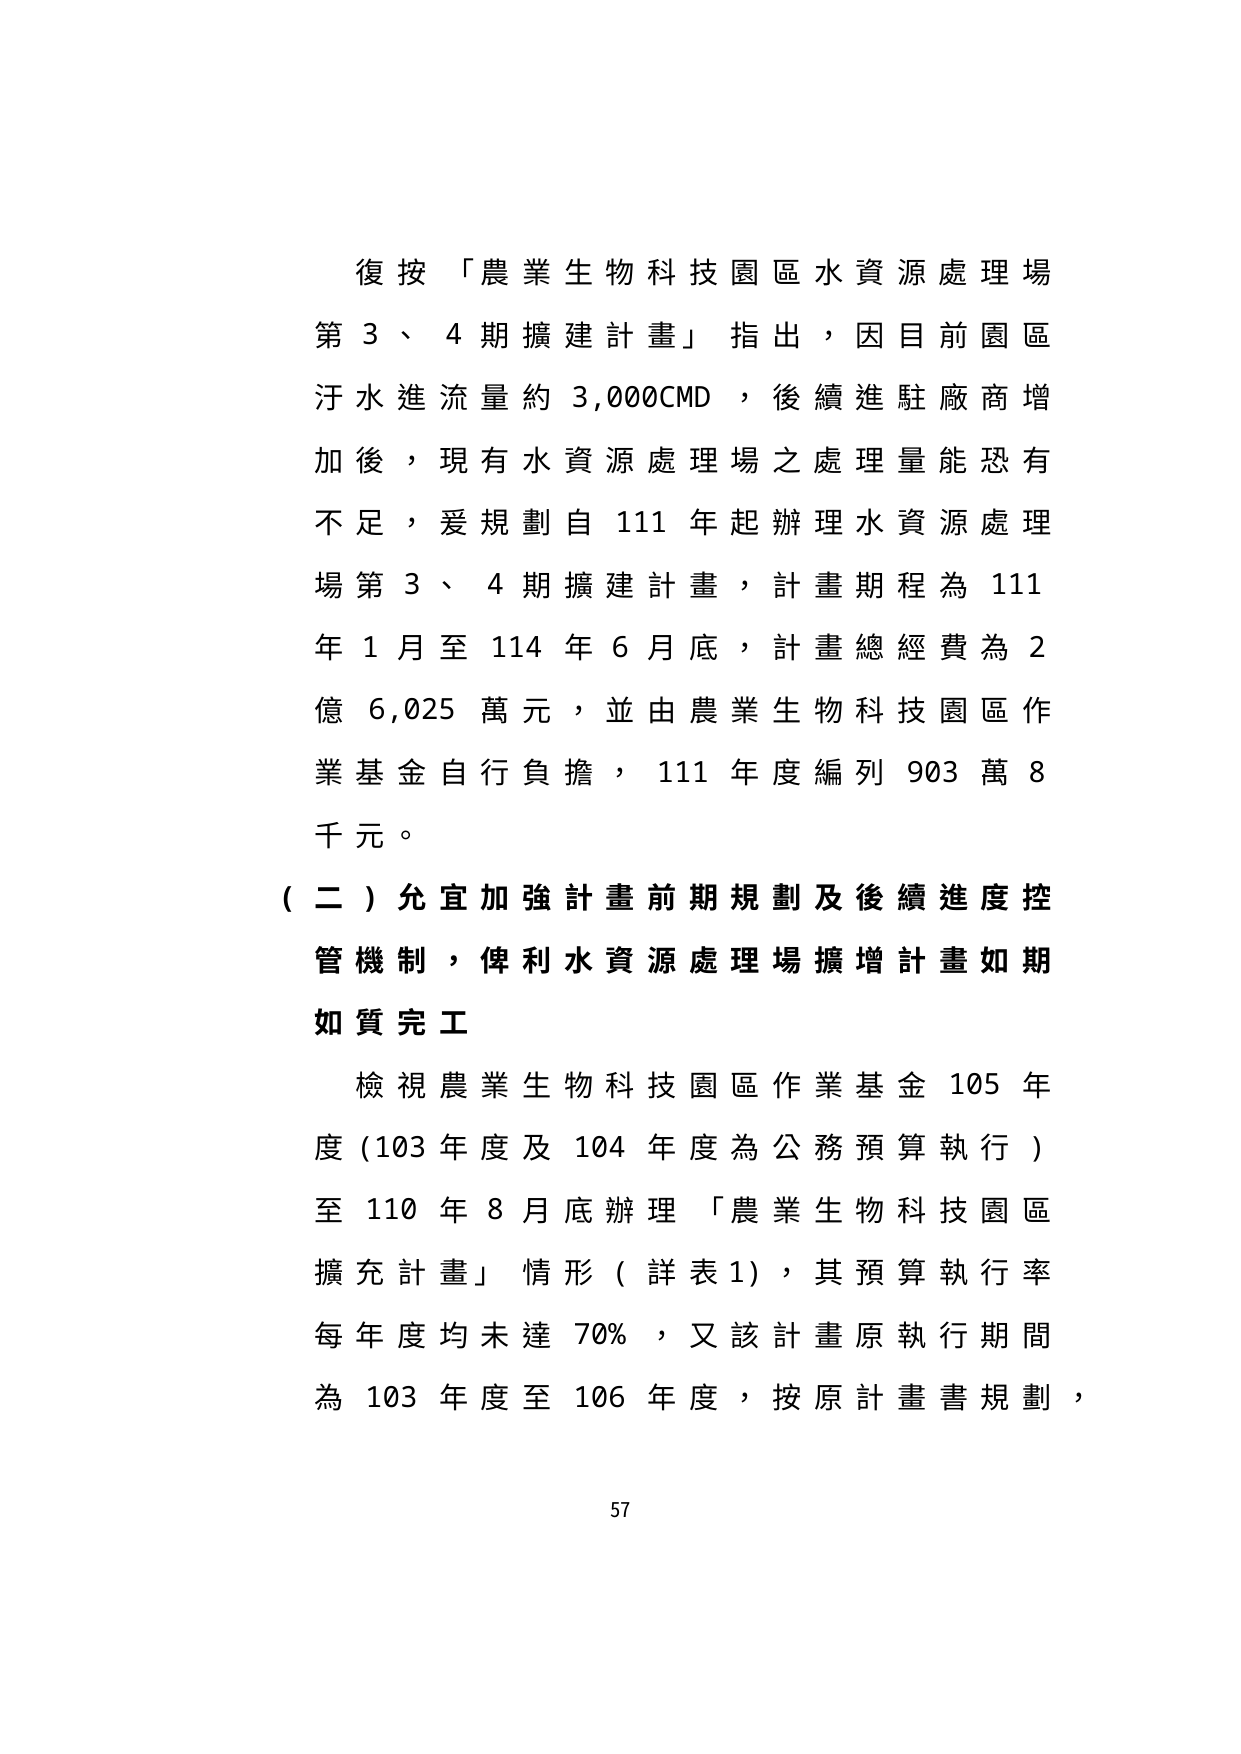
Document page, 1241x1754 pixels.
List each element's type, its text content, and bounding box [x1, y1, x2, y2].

text 檢視農業生物科技園區作業基金105年度(103年度及104年度為公務預算執行)至110年8月底辦理「農業生物科技園區擴充計畫」情形(詳表1)，其預算執行率每年度均未達70%，又該計畫原執行期間為103年度至106年度，按原計畫書規劃，水資源處理場應於106年度完成，然該計畫之環境影響評估作業及開發計畫分別於105年1月及3月間始審查通過及獲得許可，該基金考量相關工程無法如期完成，爰於106年1月間延長計畫期程至108年底。 [271, 1042, 1058, 1417]
text 復按「農業生物科技園區水資源處理場第3、4期擴建計畫」指出，因目前園區汙水進流量約3,000CMD，後續進駐廠商增加後，現有水資源處理場之處理量能恐有不足，爰規劃自111年起辦理水資源處理場第3、4期擴建計畫，計畫期程為111年1月至114年6月底，計畫總經費為2億6,025萬元，並由農業生物科技園區作業基金自行負擔，111年度編列903萬8千元。 [271, 229, 1058, 854]
text (二)允宜加強計畫前期規劃及後續進度控管機制，俾利水資源處理場擴增計畫如期如質完工 [242, 854, 1058, 1042]
